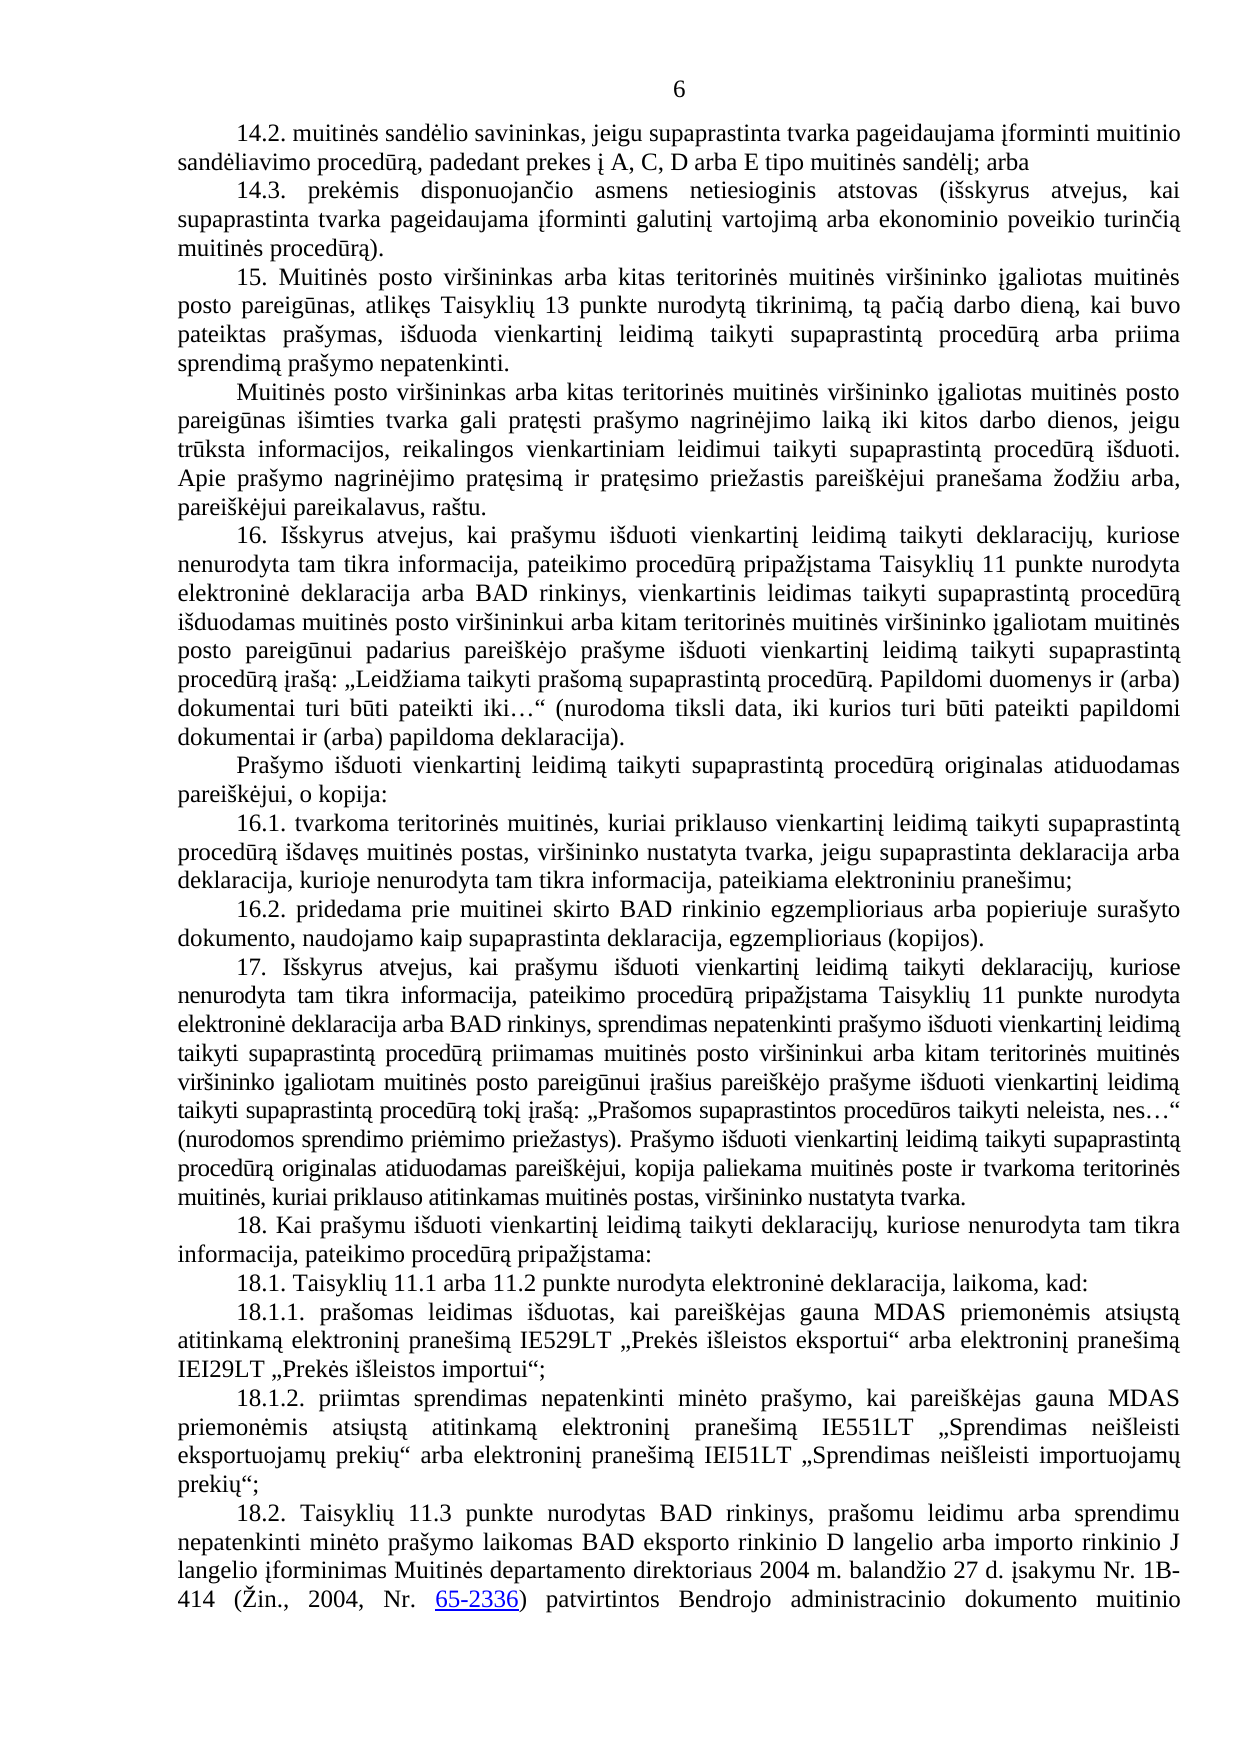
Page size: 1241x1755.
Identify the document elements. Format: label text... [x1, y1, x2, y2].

text 15. Muitinės posto viršininkas arba kitas teritorinės muitinės viršininko įgaliotas muitinės posto pareigūnas, atlikęs Taisyklių 13 punkte nurodytą tikrinimą, tą pačią darbo dieną, kai buvo pateiktas prašymas, išduoda vienkartinį leidimą taikyti supaprastintą procedūrą arba priima sprendimą prašymo nepatenkinti. [177, 262, 1181, 377]
text 17. Išskyrus atvejus, kai prašymu išduoti vienkartinį leidimą taikyti deklaracijų, kuriose nenurodyta tam tikra informacija, pateikimo procedūrą pripažįstama Taisyklių 11 punkte nurodyta elektroninė deklaracija arba BAD rinkinys, sprendimas nepatenkinti prašymo išduoti vienkartinį leidimą taikyti supaprastintą procedūrą priimamas muitinės posto viršininkui arba kitam teritorinės muitinės viršininko įgaliotam muitinės posto pareigūnui įrašius pareiškėjo prašyme išduoti vienkartinį leidimą taikyti supaprastintą procedūrą tokį įrašą: „Prašomos supaprastintos procedūros taikyti neleista, nes…“ (nurodomos sprendimo priėmimo priežastys). Prašymo išduoti vienkartinį leidimą taikyti supaprastintą procedūrą originalas atiduodamas pareiškėjui, kopija paliekama muitinės poste ir tvarkoma teritorinės muitinės, kuriai priklauso atitinkamas muitinės postas, viršininko nustatyta tvarka. [177, 952, 1181, 1211]
text 18.2. Taisyklių 11.3 punkte nurodytas BAD rinkinys, prašomu leidimu arba sprendimu nepatenkinti minėto prašymo laikomas BAD eksporto rinkinio D langelio arba importo rinkinio J langelio įforminimas Muitinės departamento direktoriaus 2004 m. balandžio 27 d. įsakymu Nr. 1B-414 (Žin., 2004, Nr. 65-2336) patvirtintos Bendrojo administracinio dokumento muitinio [177, 1498, 1181, 1613]
text 18.1.2. priimtas sprendimas nepatenkinti minėto prašymo, kai pareiškėjas gauna MDAS priemonėmis atsiųstą atitinkamą elektroninį pranešimą IE551LT „Sprendimas neišleisti eksportuojamų prekių“ arba elektroninį pranešimą IEI51LT „Sprendimas neišleisti importuojamų prekių“; [177, 1383, 1181, 1498]
text 16.1. tvarkoma teritorinės muitinės, kuriai priklauso vienkartinį leidimą taikyti supaprastintą procedūrą išdavęs muitinės postas, viršininko nustatyta tvarka, jeigu supaprastinta deklaracija arba deklaracija, kurioje nenurodyta tam tikra informacija, pateikiama elektroniniu pranešimu; [177, 808, 1181, 894]
text 14.3. prekėmis disponuojančio asmens netiesioginis atstovas (išskyrus atvejus, kai supaprastinta tvarka pageidaujama įforminti galutinį vartojimą arba ekonominio poveikio turinčią muitinės procedūrą). [177, 176, 1181, 262]
text 14.2. muitinės sandėlio savininkas, jeigu supaprastinta tvarka pageidaujama įforminti muitinio sandėliavimo procedūrą, padedant prekes į A, C, D arba E tipo muitinės sandėlį; arba [177, 118, 1181, 176]
text 18.1.1. prašomas leidimas išduotas, kai pareiškėjas gauna MDAS priemonėmis atsiųstą atitinkamą elektroninį pranešimą IE529LT „Prekės išleistos eksportui“ arba elektroninį pranešimą IEI29LT „Prekės išleistos importui“; [177, 1297, 1181, 1383]
text Muitinės posto viršininkas arba kitas teritorinės muitinės viršininko įgaliotas muitinės posto pareigūnas išimties tvarka gali pratęsti prašymo nagrinėjimo laiką iki kitos darbo dienos, jeigu trūksta informacijos, reikalingos vienkartiniam leidimui taikyti supaprastintą procedūrą išduoti. Apie prašymo nagrinėjimo pratęsimą ir pratęsimo priežastis pareiškėjui pranešama žodžiu arba, pareiškėjui pareikalavus, raštu. [177, 377, 1181, 521]
text Prašymo išduoti vienkartinį leidimą taikyti supaprastintą procedūrą originalas atiduodamas pareiškėjui, o kopija: [177, 751, 1181, 808]
text 16. Išskyrus atvejus, kai prašymu išduoti vienkartinį leidimą taikyti deklaracijų, kuriose nenurodyta tam tikra informacija, pateikimo procedūrą pripažįstama Taisyklių 11 punkte nurodyta elektroninė deklaracija arba BAD rinkinys, vienkartinis leidimas taikyti supaprastintą procedūrą išduodamas muitinės posto viršininkui arba kitam teritorinės muitinės viršininko įgaliotam muitinės posto pareigūnui padarius pareiškėjo prašyme išduoti vienkartinį leidimą taikyti supaprastintą procedūrą įrašą: „Leidžiama taikyti prašomą supaprastintą procedūrą. Papildomi duomenys ir (arba) dokumentai turi būti pateikti iki…“ (nurodoma tiksli data, iki kurios turi būti pateikti papildomi dokumentai ir (arba) papildoma deklaracija). [177, 521, 1181, 751]
text 18. Kai prašymu išduoti vienkartinį leidimą taikyti deklaracijų, kuriose nenurodyta tam tikra informacija, pateikimo procedūrą pripažįstama: [177, 1211, 1181, 1268]
text 18.1. Taisyklių 11.1 arba 11.2 punkte nurodyta elektroninė deklaracija, laikoma, kad: [177, 1268, 1181, 1297]
text 16.2. pridedama prie muitinei skirto BAD rinkinio egzemplioriaus arba popieriuje surašyto dokumento, naudojamo kaip supaprastinta deklaracija, egzemplioriaus (kopijos). [177, 894, 1181, 952]
